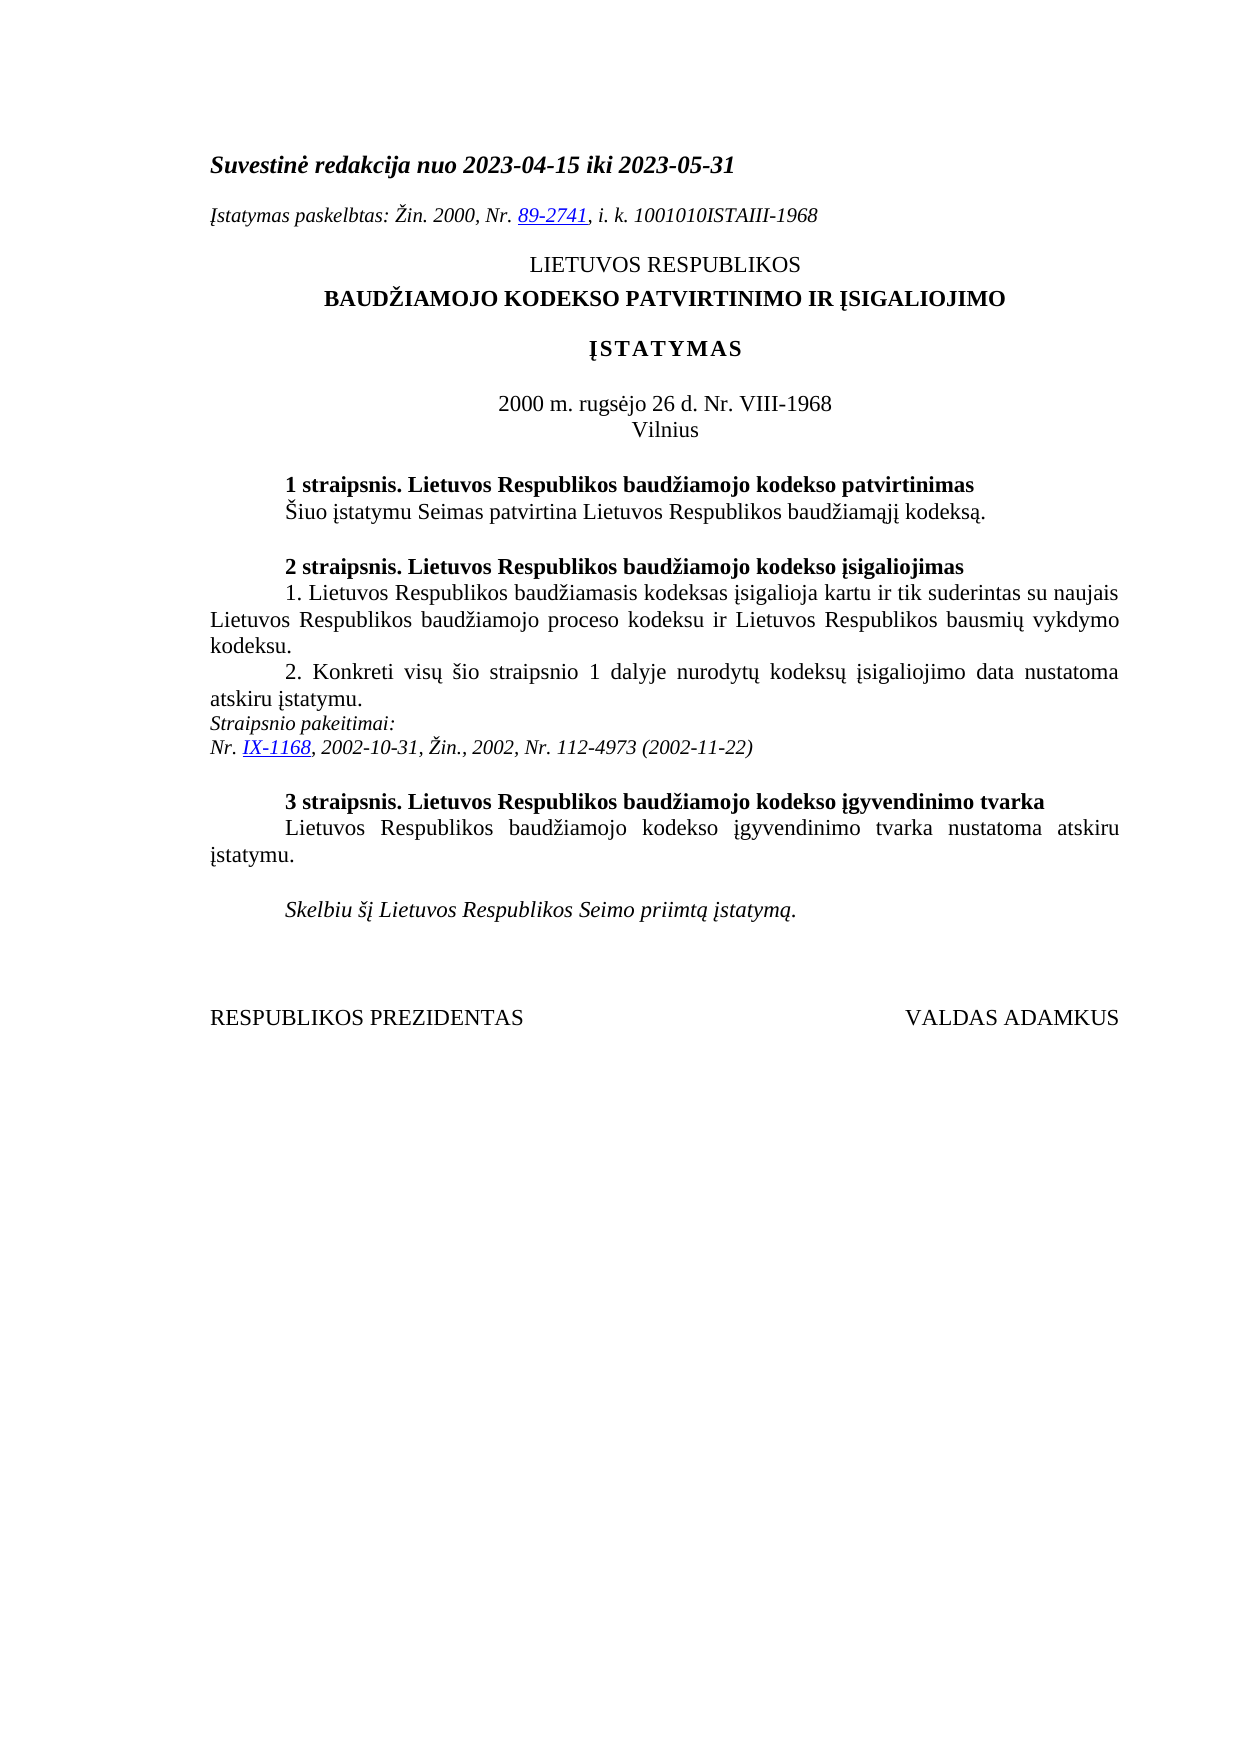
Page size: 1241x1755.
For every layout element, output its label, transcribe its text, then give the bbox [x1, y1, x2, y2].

text Lietuvos Respublikos baudžiamojo kodekso įgyvendinimo tvarka nustatoma atskiru įstatymu. [210, 814, 1120, 867]
text ĮSTATYMAS [210, 335, 1120, 361]
text BAUDŽIAMOJO KODEKSO PATVIRTINIMO IR ĮSIGALIOJIMO [210, 284, 1120, 311]
text Šiuo įstatymu Seimas patvirtina Lietuvos Respublikos baudžiamąjį kodeksą. [210, 498, 1120, 524]
text 2000 m. rugsėjo 26 d. Nr. VIII-1968 Vilnius [210, 390, 1120, 443]
text 1. Lietuvos Respublikos baudžiamasis kodeksas įsigalioja kartu ir tik suderintas su naujais Lietuvos Respublikos baudžiamojo proceso kodeksu ir Lietuvos Respublikos bausmių vykdymo kodeksu. [210, 579, 1120, 658]
text 2. Konkreti visų šio straipsnio 1 dalyje nurodytų kodeksų įsigaliojimo data nustatoma atskiru įstatymu. [210, 658, 1120, 711]
text 2 straipsnis. Lietuvos Respublikos baudžiamojo kodekso įsigaliojimas [210, 553, 1120, 579]
text LIETUVOS RESPUBLIKOS [210, 251, 1120, 277]
text 1 straipsnis. Lietuvos Respublikos baudžiamojo kodekso patvirtinimas [210, 472, 1120, 498]
text Skelbiu šį Lietuvos Respublikos Seimo priimtą įstatymą. [210, 896, 1120, 922]
text RESPUBLIKOS PREZIDENTAS VALDAS ADAMKUS [210, 1004, 1120, 1030]
text Suvestinė redakcija nuo 2023-04-15 iki 2023-05-31 [210, 150, 1120, 179]
text Įstatymas paskelbtas: Žin. 2000, Nr. 89-2741, i. k. 1001010ISTAIII-1968 [210, 203, 1120, 227]
text Nr. IX-1168, 2002-10-31, Žin., 2002, Nr. 112-4973 (2002-11-22) [210, 735, 1120, 759]
text Straipsnio pakeitimai: [210, 711, 1120, 735]
text 3 straipsnis. Lietuvos Respublikos baudžiamojo kodekso įgyvendinimo tvarka [210, 788, 1120, 814]
